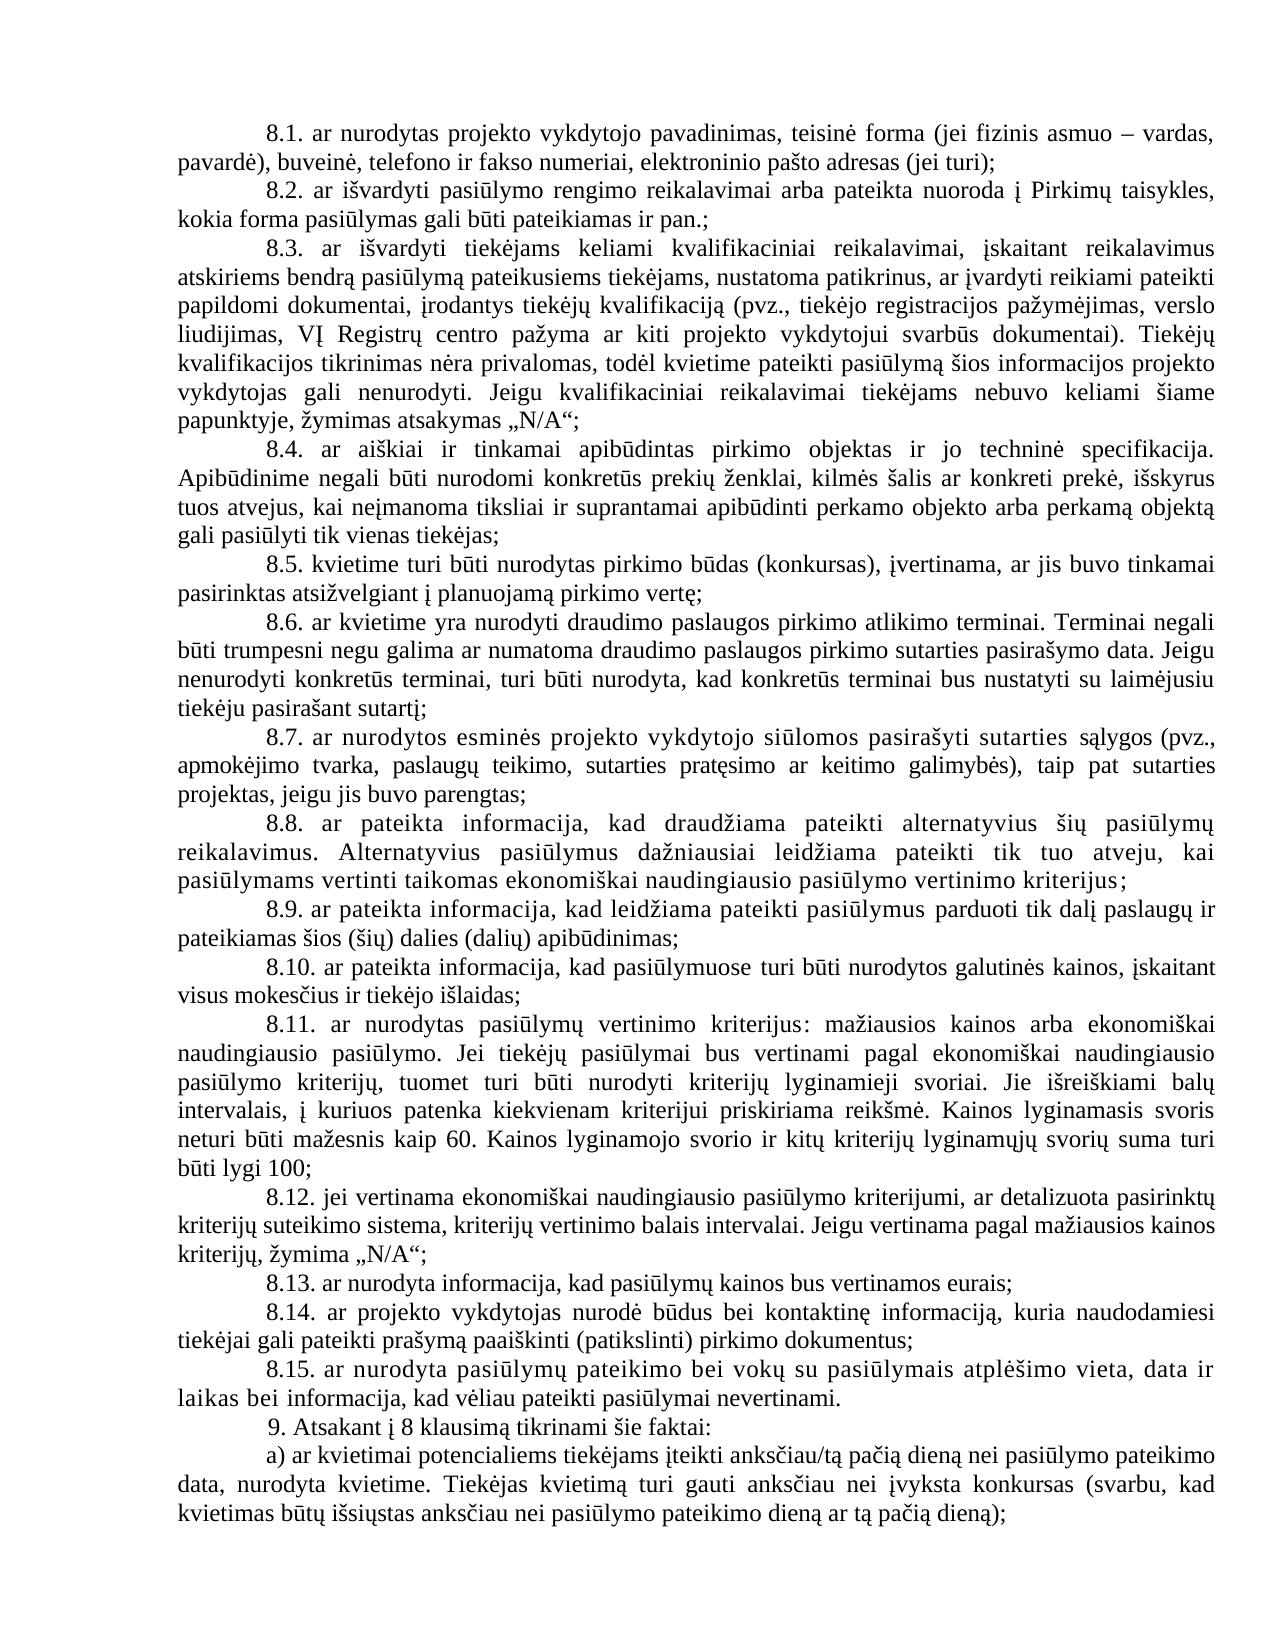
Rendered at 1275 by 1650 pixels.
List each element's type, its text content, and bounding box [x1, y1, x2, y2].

text a) ar kvietimai potencialiems tiekėjams įteikti anksčiau/tą pačią dieną nei pasiūlymo pateikimo data, nurodyta kvietime. Tiekėjas kvietimą turi gauti anksčiau nei įvyksta konkursas (svarbu, kad kvietimas būtų išsiųstas anksčiau nei pasiūlymo pateikimo dieną ar tą pačią dieną); [177, 1441, 1216, 1527]
text 8.9. ar pateikta informacija, kad leidžiama pateikti pasiūlymus parduoti tik dalį paslaugų ir pateikiamas šios (šių) dalies (dalių) apibūdinimas; [177, 894, 1216, 952]
text 9. Atsakant į 8 klausimą tikrinami šie faktai: [177, 1412, 1216, 1441]
text 8.6. ar kvietime yra nurodyti draudimo paslaugos pirkimo atlikimo terminai. Terminai negali būti trumpesni negu galima ar numatoma draudimo paslaugos pirkimo sutarties pasirašymo data. Jeigu nenurodyti konkretūs terminai, turi būti nurodyta, kad konkretūs terminai bus nustatyti su laimėjusiu tiekėju pasirašant sutartį; [177, 607, 1216, 722]
text 8.2. ar išvardyti pasiūlymo rengimo reikalavimai arba pateikta nuoroda į Pirkimų taisykles, kokia forma pasiūlymas gali būti pateikiamas ir pan.; [177, 176, 1216, 233]
text 8.13. ar nurodyta informacija, kad pasiūlymų kainos bus vertinamos eurais; [177, 1268, 1216, 1297]
text 8.10. ar pateikta informacija, kad pasiūlymuose turi būti nurodytos galutinės kainos, įskaitant visus mokesčius ir tiekėjo išlaidas; [177, 952, 1216, 1009]
text 8.3. ar išvardyti tiekėjams keliami kvalifikaciniai reikalavimai, įskaitant reikalavimus atskiriems bendrą pasiūlymą pateikusiems tiekėjams, nustatoma patikrinus, ar įvardyti reikiami pateikti papildomi dokumentai, įrodantys tiekėjų kvalifikaciją (pvz., tiekėjo registracijos pažymėjimas, verslo liudijimas, VĮ Registrų centro pažyma ar kiti projekto vykdytojui svarbūs dokumentai). Tiekėjų kvalifikacijos tikrinimas nėra privalomas, todėl kvietime pateikti pasiūlymą šios informacijos projekto vykdytojas gali nenurodyti. Jeigu kvalifikaciniai reikalavimai tiekėjams nebuvo keliami šiame papunktyje, žymimas atsakymas „N/A“; [177, 233, 1216, 434]
text 8.7. ar nurodytos esminės projekto vykdytojo siūlomos pasirašyti sutarties sąlygos (pvz., apmokėjimo tvarka, paslaugų teikimo, sutarties pratęsimo ar keitimo galimybės), taip pat sutarties projektas, jeigu jis buvo parengtas; [177, 722, 1216, 808]
text 8.14. ar projekto vykdytojas nurodė būdus bei kontaktinę informaciją, kuria naudodamiesi tiekėjai gali pateikti prašymą paaiškinti (patikslinti) pirkimo dokumentus; [177, 1297, 1216, 1354]
text 8.4. ar aiškiai ir tinkamai apibūdintas pirkimo objektas ir jo techninė specifikacija. Apibūdinime negali būti nurodomi konkretūs prekių ženklai, kilmės šalis ar konkreti prekė, išskyrus tuos atvejus, kai neįmanoma tiksliai ir suprantamai apibūdinti perkamo objekto arba perkamą objektą gali pasiūlyti tik vienas tiekėjas; [177, 434, 1216, 549]
text 8.11. ar nurodytas pasiūlymų vertinimo kriterijus: mažiausios kainos arba ekonomiškai naudingiausio pasiūlymo. Jei tiekėjų pasiūlymai bus vertinami pagal ekonomiškai naudingiausio pasiūlymo kriterijų, tuomet turi būti nurodyti kriterijų lyginamieji svoriai. Jie išreiškiami balų intervalais, į kuriuos patenka kiekvienam kriterijui priskiriama reikšmė. Kainos lyginamasis svoris neturi būti mažesnis kaip 60. Kainos lyginamojo svorio ir kitų kriterijų lyginamųjų svorių suma turi būti lygi 100; [177, 1009, 1216, 1182]
text 8.1. ar nurodytas projekto vykdytojo pavadinimas, teisinė forma (jei fizinis asmuo – vardas, pavardė), buveinė, telefono ir fakso numeriai, elektroninio pašto adresas (jei turi); [177, 118, 1216, 176]
text 8.5. kvietime turi būti nurodytas pirkimo būdas (konkursas), įvertinama, ar jis buvo tinkamai pasirinktas atsižvelgiant į planuojamą pirkimo vertę; [177, 549, 1216, 607]
text 8.12. jei vertinama ekonomiškai naudingiausio pasiūlymo kriterijumi, ar detalizuota pasirinktų kriterijų suteikimo sistema, kriterijų vertinimo balais intervalai. Jeigu vertinama pagal mažiausios kainos kriterijų, žymima „N/A“; [177, 1182, 1216, 1268]
text 8.8. ar pateikta informacija, kad draudžiama pateikti alternatyvius šių pasiūlymų reikalavimus. Alternatyvius pasiūlymus dažniausiai leidžiama pateikti tik tuo atveju, kai pasiūlymams vertinti taikomas ekonomiškai naudingiausio pasiūlymo vertinimo kriterijus; [177, 808, 1216, 894]
text 8.15. ar nurodyta pasiūlymų pateikimo bei vokų su pasiūlymais atplėšimo vieta, data ir laikas bei informacija, kad vėliau pateikti pasiūlymai nevertinami. [177, 1354, 1216, 1412]
